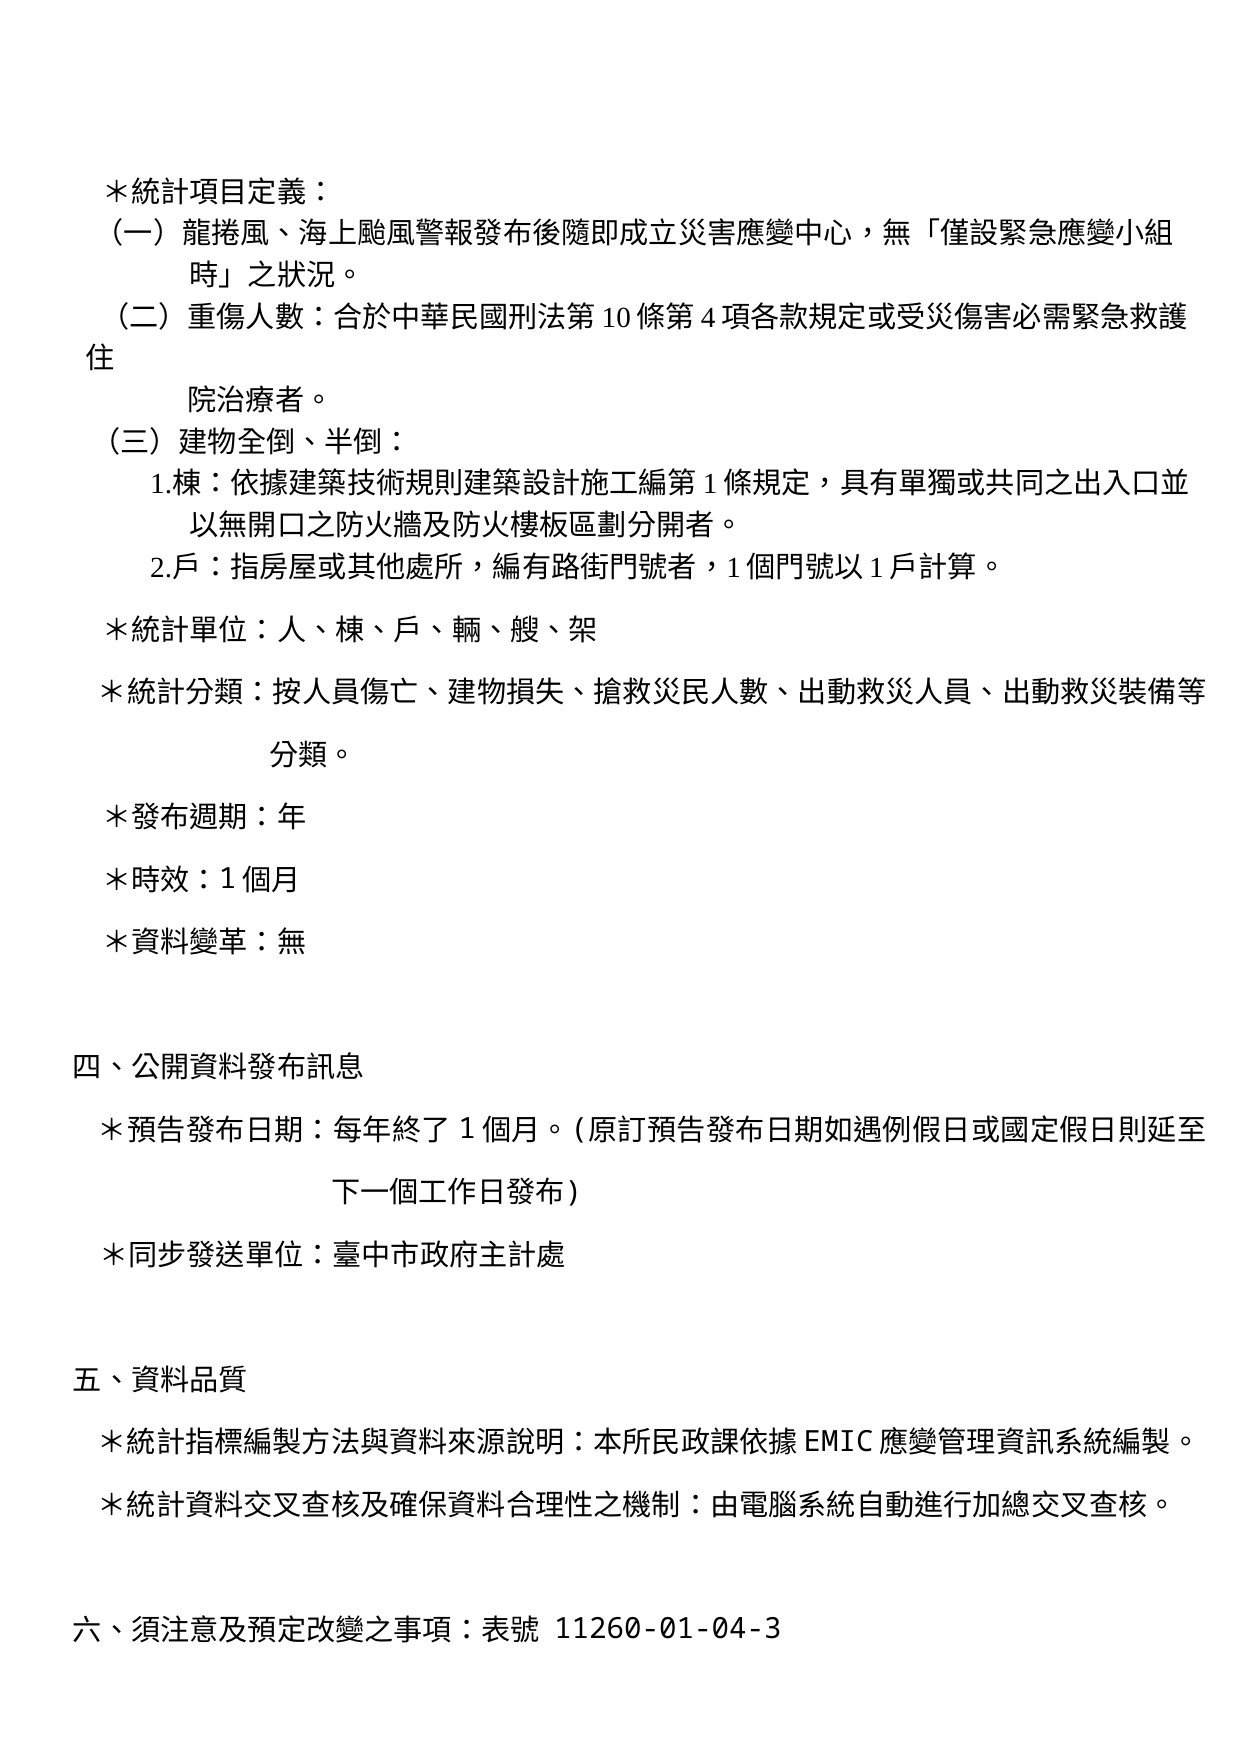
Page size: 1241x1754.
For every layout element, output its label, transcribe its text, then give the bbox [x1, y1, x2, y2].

table_header ＊統計項目定義： （一）龍捲風、海上颱風警報發布後隨即成立災害應變中心，無「僅設緊急應變小組時」之狀況。 （二）重傷人數：合於中華民國刑法第10條第4項各款規定或受災傷害必需緊急救護住 院治療者。 （三）建物全倒、半倒： 1.棟：依據建築技術規則建築設計施工編第1條規定，具有單獨或共同之出入口並以無開口之防火牆及防火樓板區劃分開者。 2.戶：指房屋或其他處所，編有路街門號者，1個門號以1戶計算。 ＊統計單位：人、棟、戶、輛、艘、架 ＊統計分類：按人員傷亡、建物損失、搶救災民人數、出動救災人員、出動救災裝備等分類。 ＊發布週期：年 ＊時效：1個月 ＊資料變革：無 四、公開資料發布訊息 ＊預告發布日期：每年終了1個月。(原訂預告發布日期如遇例假日或國定假日則延至下一個工作日發布) ＊同步發送單位：臺中市政府主計處 五、資料品質 ＊統計指標編製方法與資料來源說明：本所民政課依據EMIC應變管理資訊系統編製。 ＊統計資料交叉查核及確保資料合理性之機制：由電腦系統自動進行加總交叉查核。 六、須注意及預定改變之事項：表號 11260-01-04-3 [61, 148, 1220, 1648]
